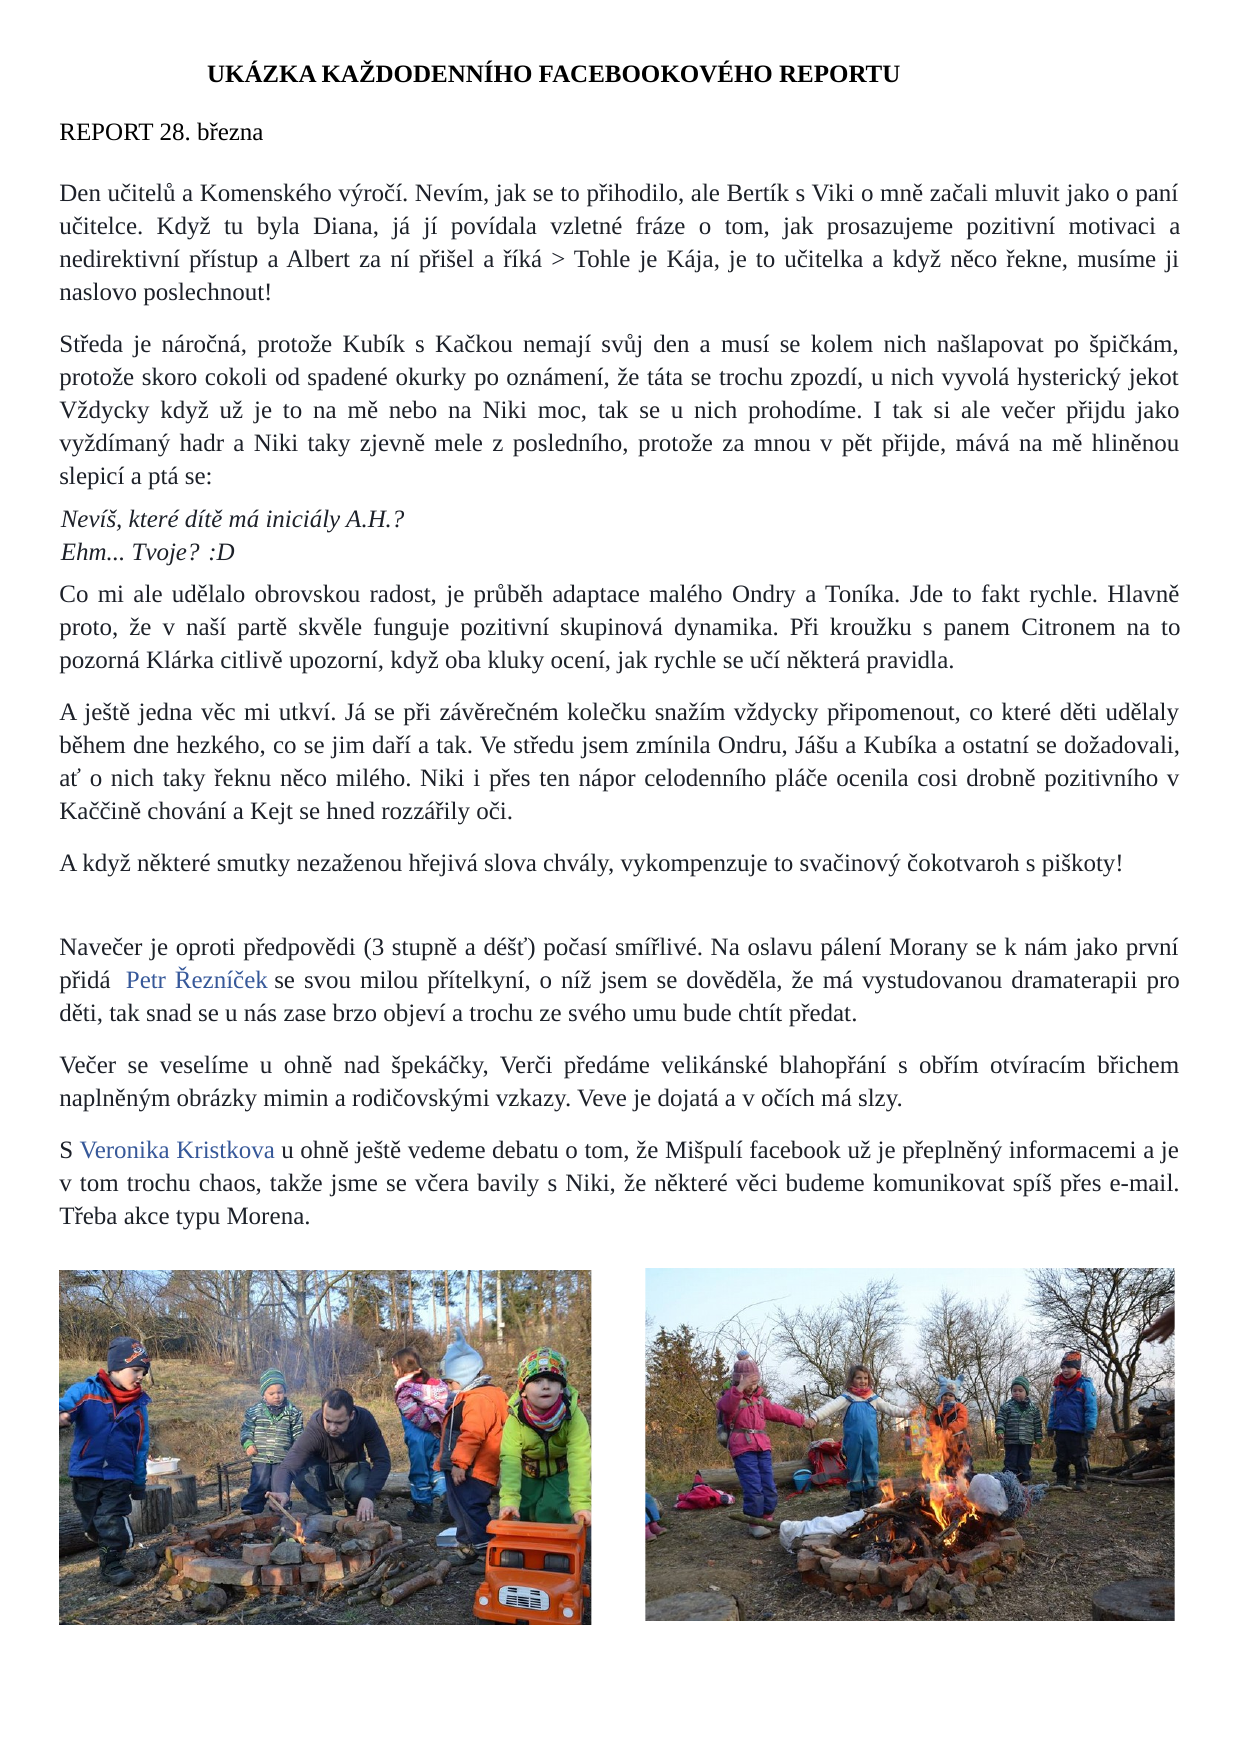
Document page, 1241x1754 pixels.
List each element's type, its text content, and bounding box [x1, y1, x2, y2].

text Nevíš, které dítě má iniciály A.H.? Ehm... Tvoje? :D [61, 504, 1179, 565]
text REPORT 28. března [59, 117, 1181, 145]
text Večer se veselíme u ohně nad špekáčky, Verči předáme velikánské blahopřání s obřím otvíracím břichem naplněným obrázky mimin a rodičovskými vzkazy. Veve je dojatá a v očích má slzy. [59, 1050, 1181, 1112]
picture [59, 1270, 592, 1625]
text Navečer je oproti předpovědi (3 stupně a déšť) počasí smířlivé. Na oslavu pálení Morany se k nám jako první přidá Petr Řezníček se svou milou přítelkyní, o níž jsem se dověděla, že má vystudovanou dramaterapii pro děti, tak snad se u nás zase brzo objeví a trochu ze svého umu bude chtít předat. [59, 932, 1181, 1027]
text A když některé smutky nezaženou hřejivá slova chvály, vykompenzuje to svačinový čokotvaroh s piškoty! [59, 848, 1181, 876]
picture [645, 1268, 1175, 1621]
text S Veronika Kristkova u ohně ještě vedeme debatu o tom, že Mišpulí facebook už je přeplněný informacemi a je v tom trochu chaos, takže jsme se včera bavily s Niki, že některé věci budeme komunikovat spíš přes e-mail. Třeba akce typu Morena. [59, 1135, 1181, 1230]
text Co mi ale udělalo obrovskou radost, je průběh adaptace malého Ondry a Toníka. Jde to fakt rychle. Hlavně proto, že v naší partě skvěle funguje pozitivní skupinová dynamika. Při kroužku s panem Citronem na to pozorná Klárka citlivě upozorní, když oba kluky ocení, jak rychle se učí některá pravidla. [59, 579, 1181, 674]
text Den učitelů a Komenského výročí. Nevím, jak se to přihodilo, ale Bertík s Viki o mně začali mluvit jako o paní učitelce. Když tu byla Diana, já jí povídala vzletné fráze o tom, jak prosazujeme pozitivní motivaci a nedirektivní přístup a Albert za ní přišel a říká > Tohle je Kája, je to učitelka a když něco řekne, musíme ji naslovo poslechnout! [59, 145, 1181, 306]
text UKÁZKA KAŽDODENNÍHO FACEBOOKOVÉHO REPORTU [59, 59, 1181, 88]
text A ještě jedna věc mi utkví. Já se při závěrečném kolečku snažím vždycky připomenout, co které děti udělaly během dne hezkého, co se jim daří a tak. Ve středu jsem zmínila Ondru, Jášu a Kubíka a ostatní se dožadovali, ať o nich taky řeknu něco milého. Niki i přes ten nápor celodenního pláče ocenila cosi drobně pozitivního v Kaččině chování a Kejt se hned rozzářily oči. [59, 697, 1181, 825]
text Středa je náročná, protože Kubík s Kačkou nemají svůj den a musí se kolem nich našlapovat po špičkám, protože skoro cokoli od spadené okurky po oznámení, že táta se trochu zpozdí, u nich vyvolá hysterický jekot Vždycky když už je to na mě nebo na Niki moc, tak se u nich prohodíme. I tak si ale večer přijdu jako vyždímaný hadr a Niki taky zjevně mele z posledního, protože za mnou v pět přijde, mává na mě hliněnou slepicí a ptá se: [59, 329, 1181, 490]
